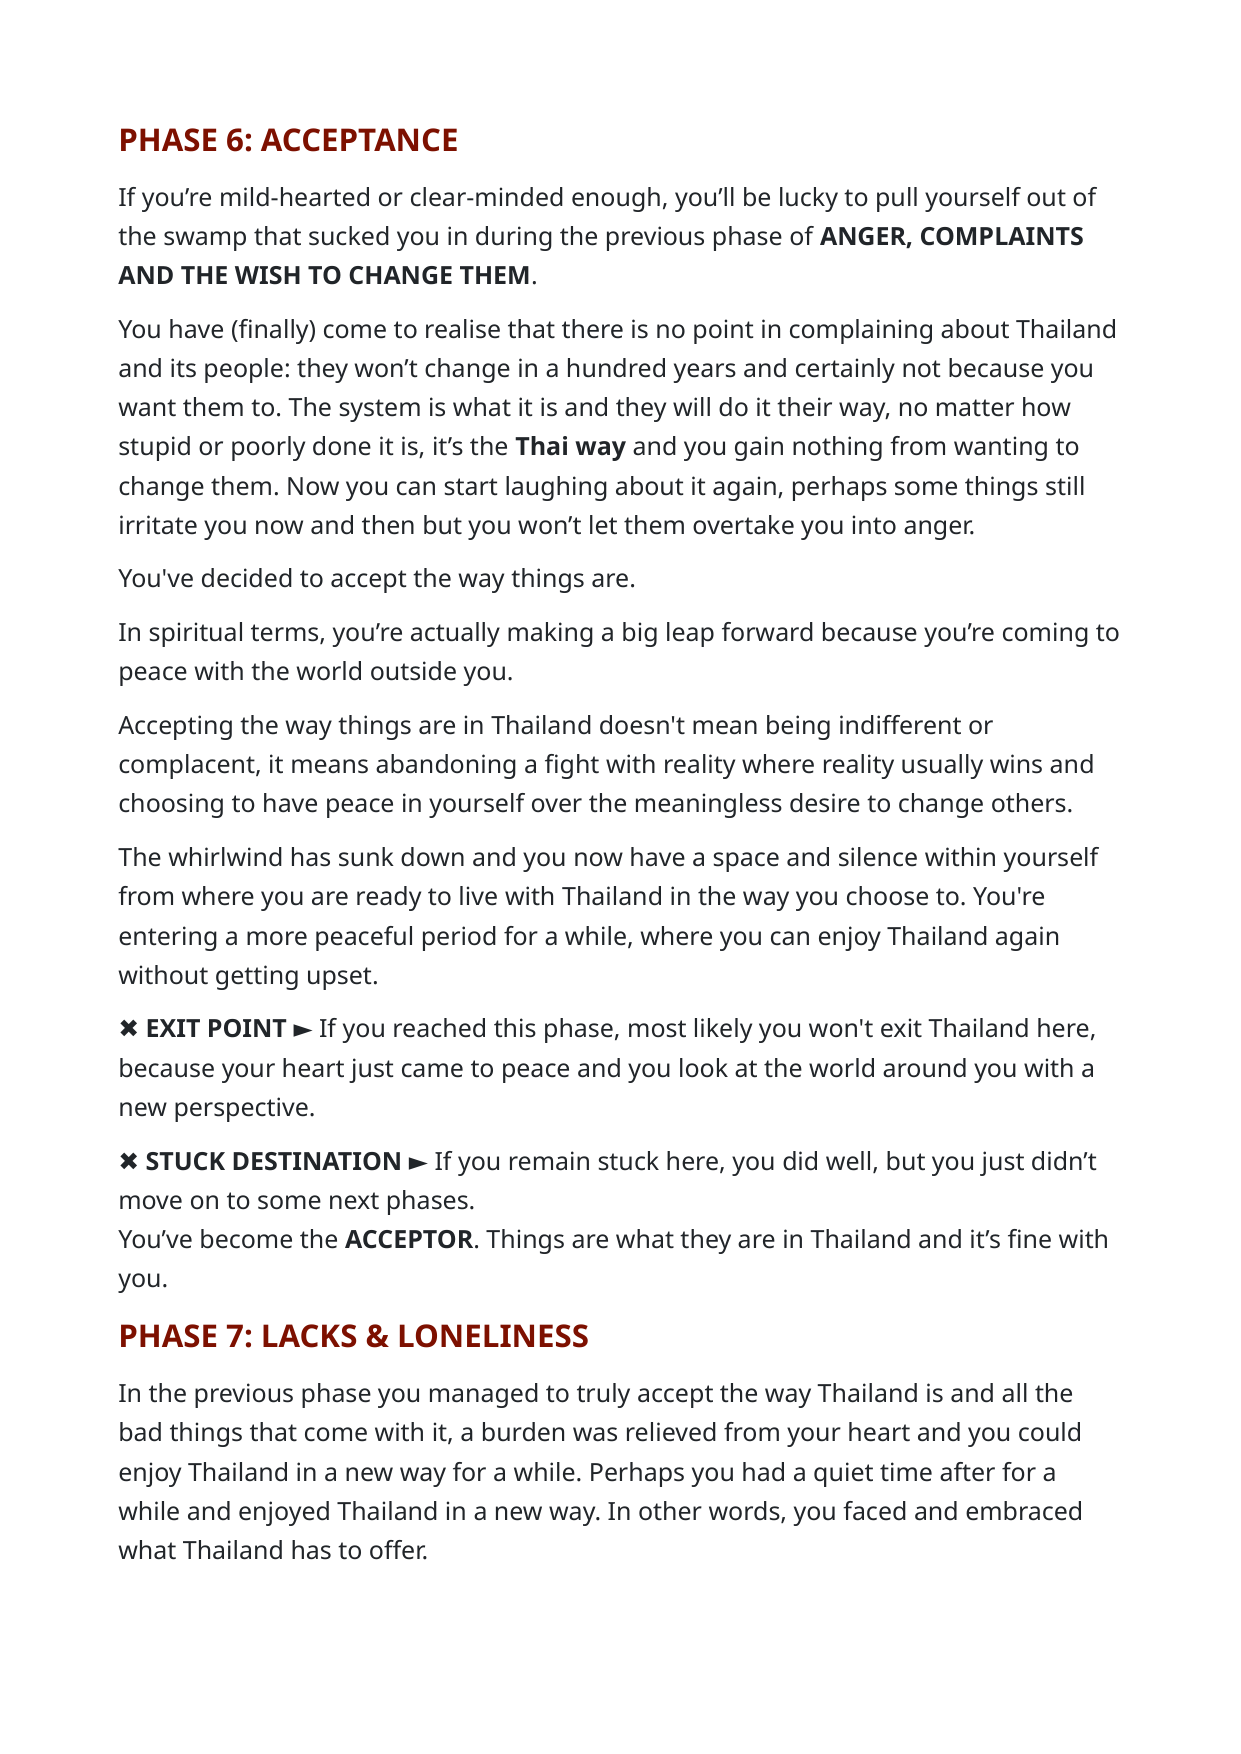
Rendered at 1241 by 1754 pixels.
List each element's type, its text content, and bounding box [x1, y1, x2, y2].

text The whirlwind has sunk down and you now have a space and silence within yourself from where you are ready to live with Thailand in the way you choose to. You're entering a more peaceful period for a while, where you can enjoy Thailand again without getting upset. [118, 840, 1122, 991]
subtitle PHASE 6: ACCEPTANCE [118, 118, 1122, 161]
text In the previous phase you managed to truly accept the way Thailand is and all the bad things that come with it, a burden was relieved from your heart and you could enjoy Thailand in a new way for a while. Perhaps you had a quiet time after for a while and enjoyed Thailand in a new way. In other words, you faced and embraced what Thailand has to offer. [118, 1376, 1122, 1567]
text ✖︎ EXIT POINT ► If you reached this phase, most likely you won't exit Thailand here, because your heart just came to peace and you look at the world around you with a new perspective. [118, 1011, 1122, 1123]
text ✖︎ STUCK DESTINATION ► If you remain stuck here, you did well, but you just didn’t move on to some next phases. You’ve become the ACCEPTOR. Things are what they are in Thailand and it’s fine with you. [118, 1143, 1122, 1295]
text You have (finally) come to realise that there is no point in complaining about Thailand and its people: they won’t change in a hundred years and certainly not because you want them to. The system is what it is and they will do it their way, no matter how stupid or poorly done it is, it’s the Thai way and you gain nothing from wanting to change them. Now you can start laughing about it again, perhaps some things still irritate you now and then but you won’t let them overtake you into anger. [118, 312, 1122, 541]
text Accepting the way things are in Thailand doesn't mean being indifferent or complacent, it means abandoning a fight with reality where reality usually wins and choosing to have peace in yourself over the meaningless desire to change others. [118, 708, 1122, 820]
text If you’re mild-hearted or clear-minded enough, you’ll be lucky to pull yourself out of the swamp that sucked you in during the previous phase of ANGER, COMPLAINTS AND THE WISH TO CHANGE THEM. [118, 179, 1122, 292]
subtitle PHASE 7: LACKS & LONELINESS [118, 1314, 1122, 1357]
text In spiritual terms, you’re actually making a big leap forward because you’re coming to peace with the world outside you. [118, 615, 1122, 688]
text You've decided to accept the way things are. [118, 561, 1122, 595]
